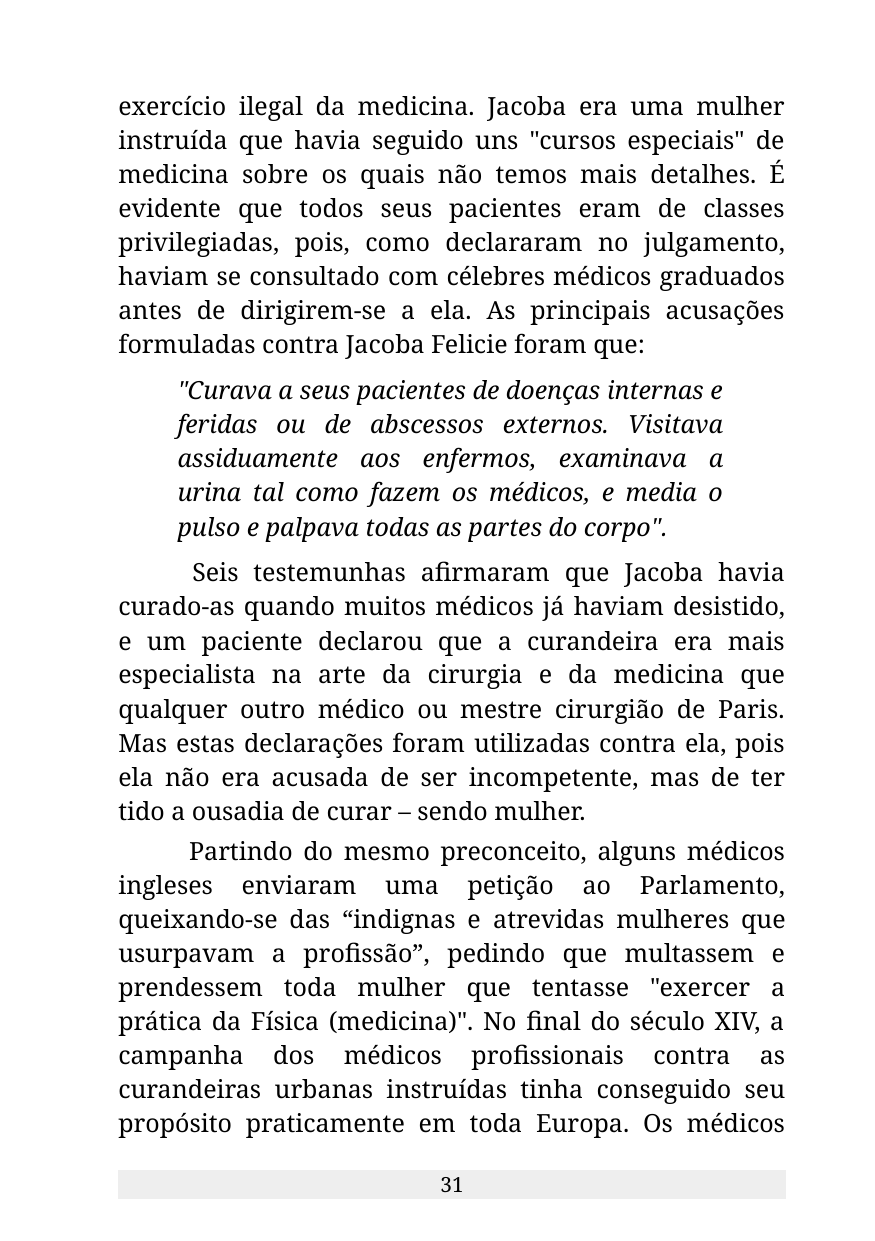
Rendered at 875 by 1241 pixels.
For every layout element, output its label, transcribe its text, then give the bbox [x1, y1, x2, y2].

text exercício ilegal da medicina. Jacoba era uma mulher instruída que havia seguido uns "cursos especiais" de medicina sobre os quais não temos mais detalhes. É evidente que todos seus pacientes eram de classes privilegiadas, pois, como declararam no julgamento, haviam se consultado com célebres médicos graduados antes de dirigirem-se a ela. As principais acusações formuladas contra Jacoba Felicie foram que: [118, 88, 786, 361]
text Partindo do mesmo preconceito, alguns médicos ingleses enviaram uma petição ao Parlamento, queixando-se das “indignas e atrevidas mulheres que usurpavam a profissão”, pedindo que multassem e prendessem toda mulher que tentasse "exercer a prática da Física (medicina)". No final do século XIV, a campanha dos médicos profissionais contra as curandeiras urbanas instruídas tinha conseguido seu propósito praticamente em toda Europa. Os médicos [118, 833, 786, 1140]
text "Curava a seus pacientes de doenças internas e feridas ou de abscessos externos. Visitava assiduamente aos enfermos, examinava a urina tal como fazem os médicos, e media o pulso e palpava todas as partes do corpo". [177, 373, 726, 543]
text Seis testemunhas afirmaram que Jacoba havia curado-as quando muitos médicos já haviam desistido, e um paciente declarou que a curandeira era mais especialista na arte da cirurgia e da medicina que qualquer outro médico ou mestre cirurgião de Paris. Mas estas declarações foram utilizadas contra ela, pois ela não era acusada de ser incompetente, mas de ter tido a ousadia de curar – sendo mulher. [118, 555, 786, 827]
